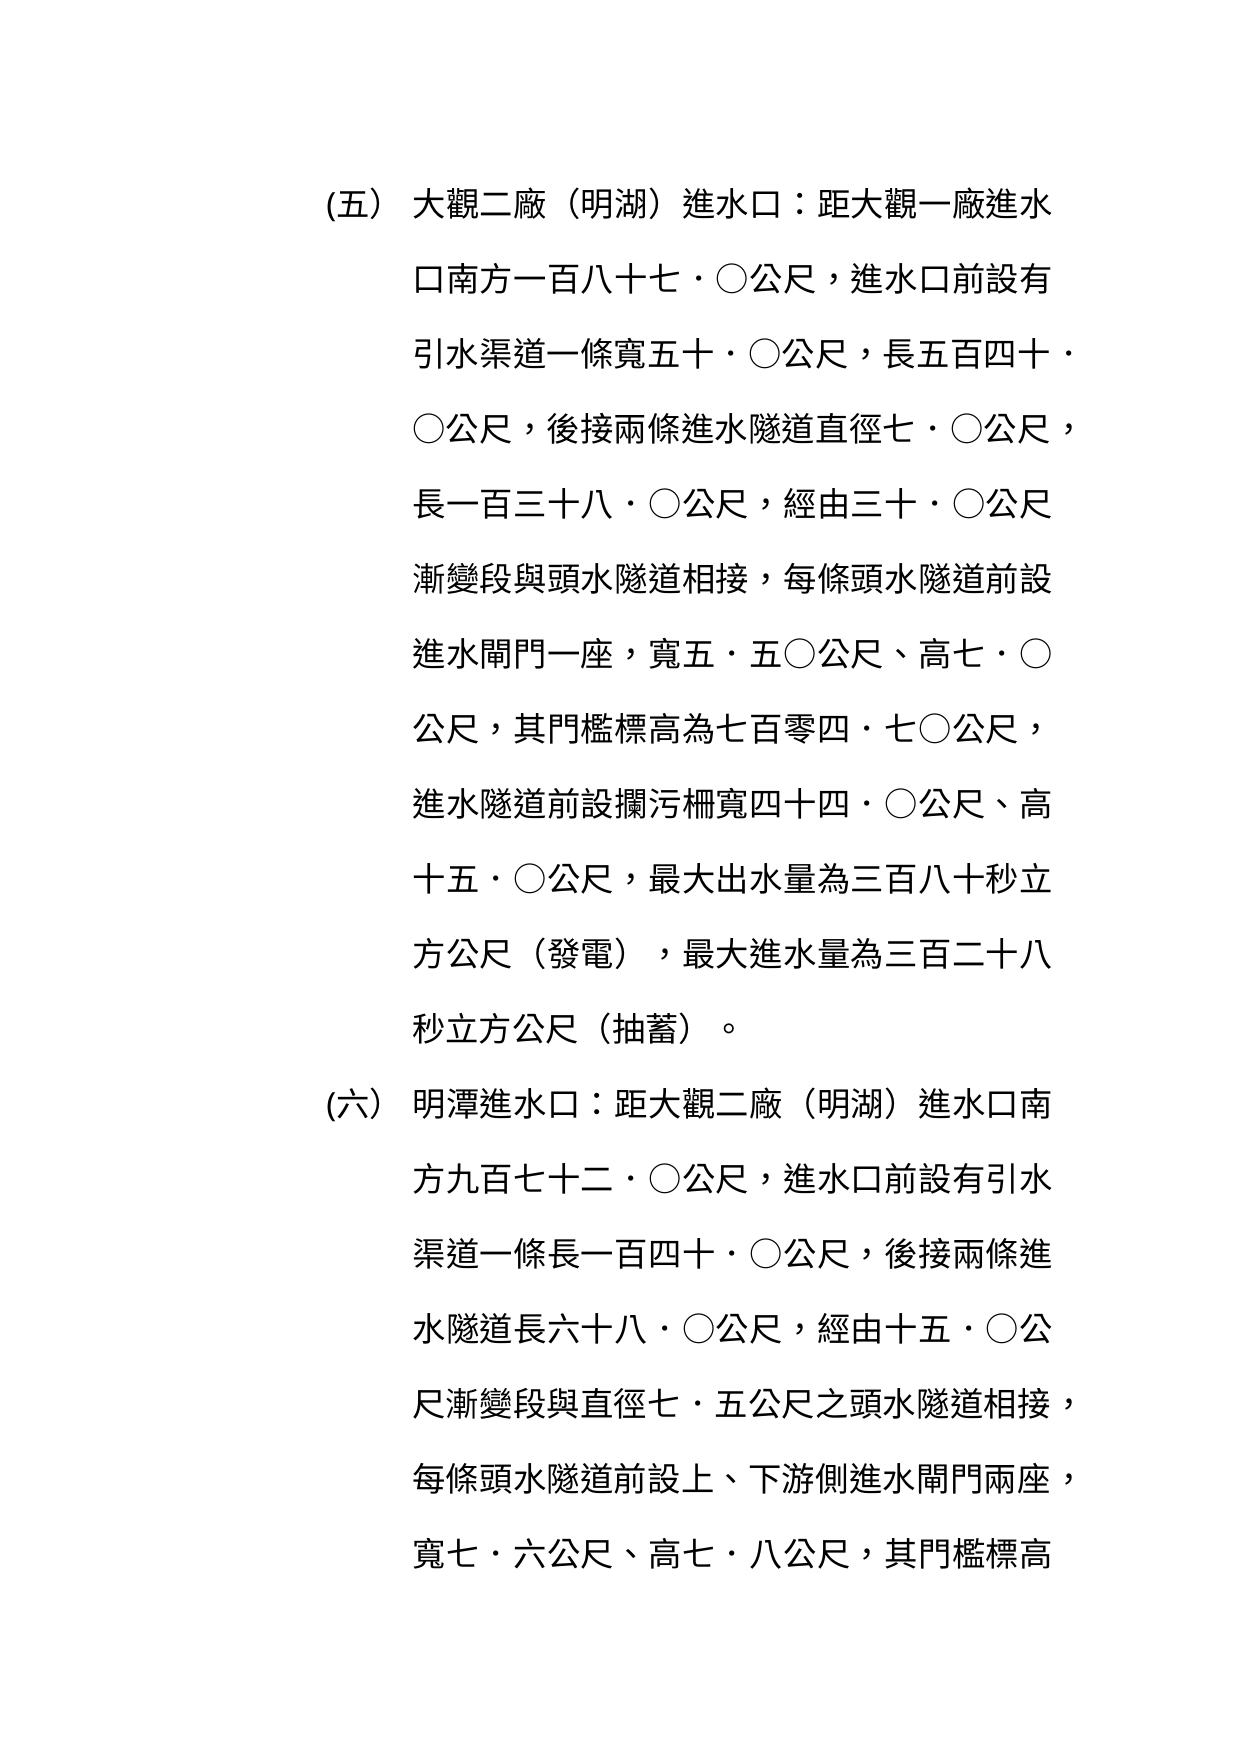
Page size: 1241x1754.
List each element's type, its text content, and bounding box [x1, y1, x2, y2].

list 明潭進水口：距大觀二廠（明湖）進水口南方九百七十二．○公尺，進水口前設有引水渠道一條長一百四十．○公尺，後接兩條進水隧道長六十八．○公尺，經由十五．○公尺漸變段與直徑七．五公尺之頭水隧道相接，每條頭水隧道前設上、下游側進水閘門兩座，寬七．六公尺、高七．八公尺，其門檻標高為七百十五．○公尺，進水隧道前設攔污柵寬四十六．八公尺、高十五．○公尺，最大出水量為四百九十二秒立方公尺（發電），最大進水量為四百二十六秒立方公尺（抽蓄）。 [326, 1064, 1053, 1589]
list 大觀二廠（明湖）進水口：距大觀一廠進水口南方一百八十七．○公尺，進水口前設有引水渠道一條寬五十．○公尺，長五百四十．○公尺，後接兩條進水隧道直徑七．○公尺，長一百三十八．○公尺，經由三十．○公尺漸變段與頭水隧道相接，每條頭水隧道前設進水閘門一座，寬五．五○公尺、高七．○公尺，其門檻標高為七百零四．七○公尺，進水隧道前設攔污柵寬四十四．○公尺、高十五．○公尺，最大出水量為三百八十秒立方公尺（發電），最大進水量為三百二十八秒立方公尺（抽蓄）。 [326, 164, 1053, 1064]
